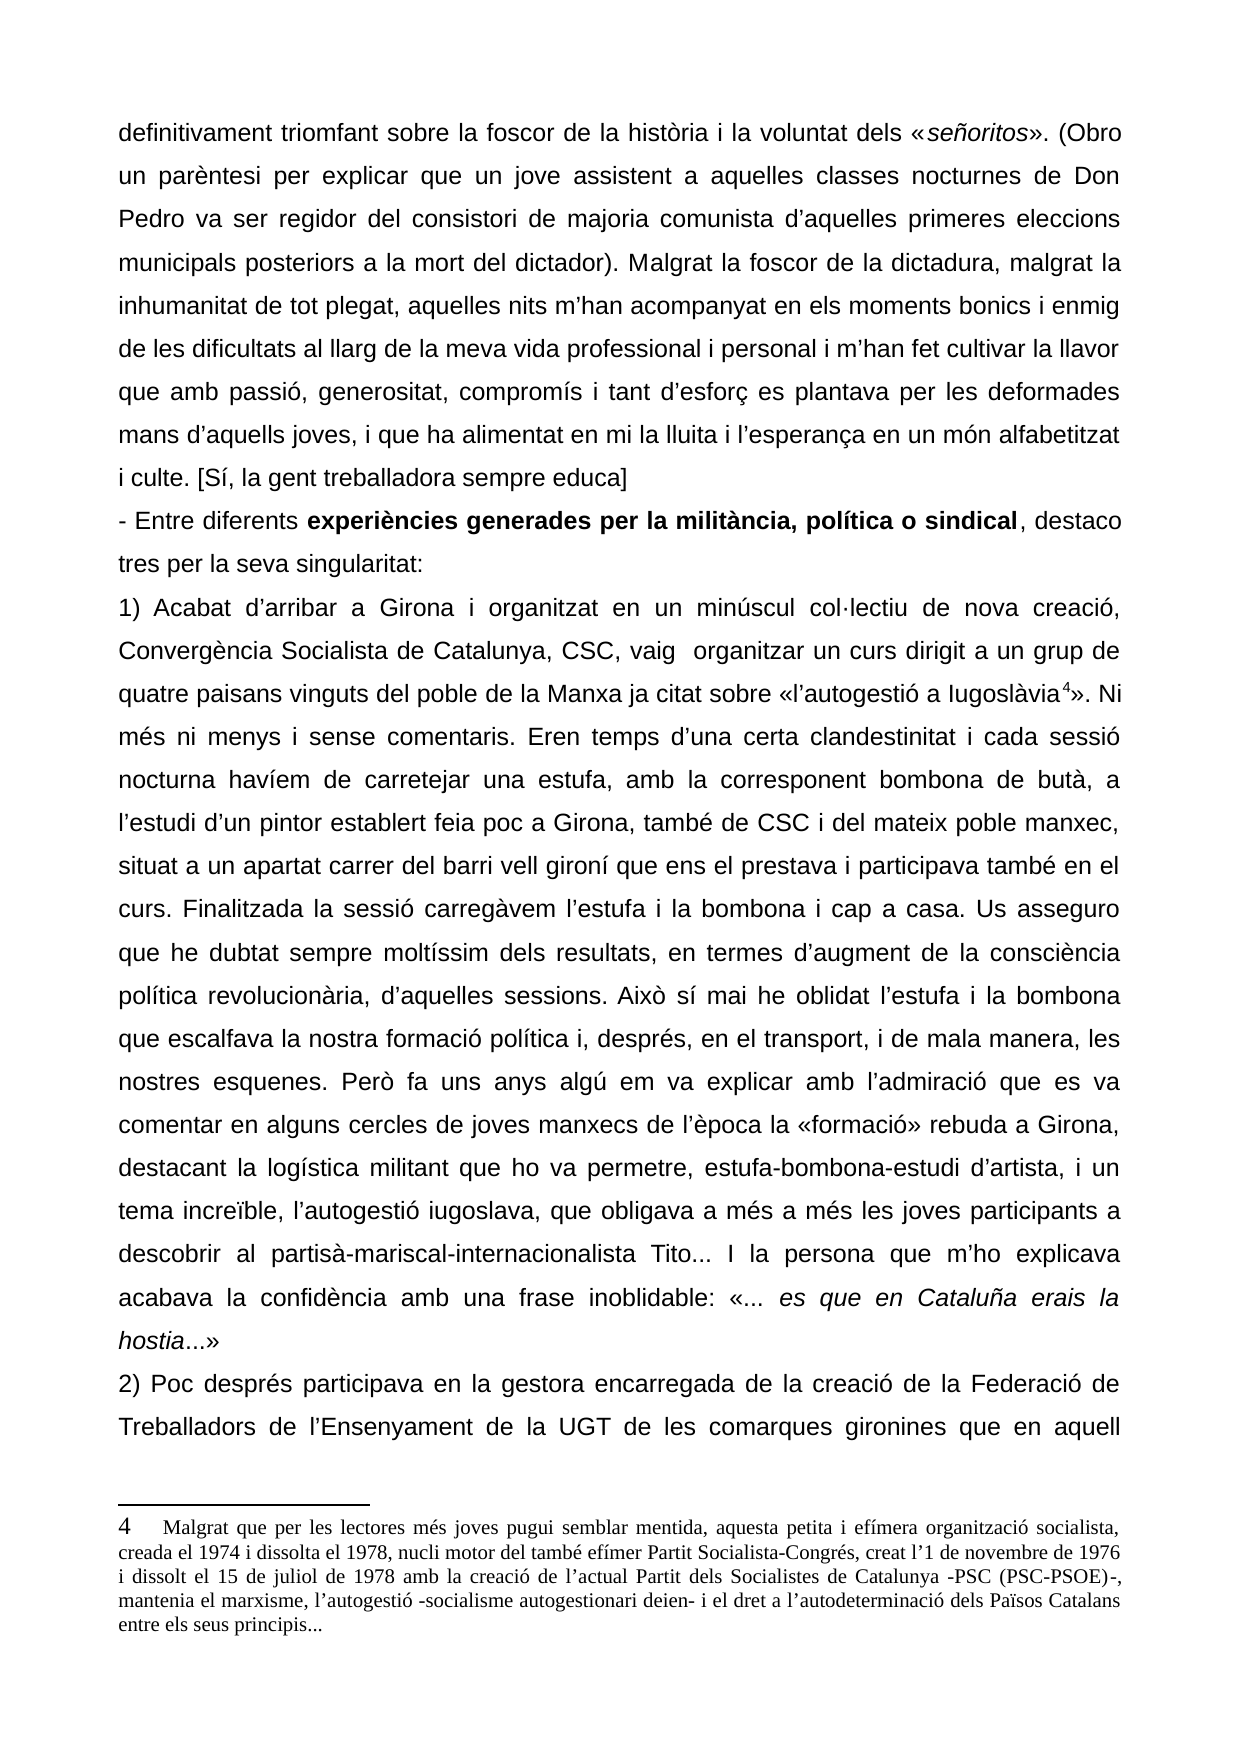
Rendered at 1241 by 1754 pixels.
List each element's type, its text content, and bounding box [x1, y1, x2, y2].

list 1) Acabat d’arribar a Girona i organitzat en un minúscul col·lectiu de nova creació, Convergència Socialista de Catalunya, CSC, vaig organitzar un curs dirigit a un grup de quatre paisans vinguts del poble de la Manxa ja citat sobre «l’autogestió a Iugoslàvia». Ni més ni menys i sense comentaris. Eren temps d’una certa clandestinitat i cada sessió nocturna havíem de carretejar una estufa, amb la corresponent bombona de butà, a l’estudi d’un pintor establert feia poc a Girona, també de CSC i del mateix poble manxec, situat a un apartat carrer del barri vell gironí que ens el prestava i participava també en el curs. Finalitzada la sessió carregàvem l’estufa i la bombona i cap a casa. Us asseguro que he dubtat sempre moltíssim dels resultats, en termes d’augment de la consciència política revolucionària, d’aquelles sessions. Això sí mai he oblidat l’estufa i la bombona que escalfava la nostra formació política i, després, en el transport, i de mala manera, les nostres esquenes. Però fa uns anys algú em va explicar amb l’admiració que es va comentar en alguns cercles de joves manxecs de l’època la «formació» rebuda a Girona, destacant la logística militant que ho va permetre, estufa-bombona-estudi d’artista, i un tema increïble, l’autogestió iugoslava, que obligava a més a més les joves participants a descobrir al partisà-mariscal-internacionalista Tito... I la persona que m’ho explicava acabava la confidència amb una frase inoblidable: «... es que en Cataluña erais la hostia...» [118, 592, 1122, 1354]
list 2) Poc després participava en la gestora encarregada de la creació de la Federació de Treballadors de l’Ensenyament de la UGT de les comarques gironines que en aquell [118, 1369, 1122, 1441]
text - Entre diferents experiències generades per la militància, política o sindical, destaco tres per la seva singularitat: [118, 506, 1122, 578]
list Malgrat que per les lectores més joves pugui semblar mentida, aquesta petita i efímera organització socialista, creada el 1974 i dissolta el 1978, nucli motor del també efímer Partit Socialista-Congrés, creat l’1 de novembre de 1976 i dissolt el 15 de juliol de 1978 amb la creació de l’actual Partit dels Socialistes de Catalunya -PSC (PSC-PSOE)-, mantenia el marxisme, l’autogestió -socialisme autogestionari deien- i el dret a l’autodeterminació dels Països Catalans entre els seus principis... [118, 1511, 1122, 1636]
text definitivament triomfant sobre la foscor de la història i la voluntat dels «señoritos». (Obro un parèntesi per explicar que un jove assistent a aquelles classes nocturnes de Don Pedro va ser regidor del consistori de majoria comunista d’aquelles primeres eleccions municipals posteriors a la mort del dictador). Malgrat la foscor de la dictadura, malgrat la inhumanitat de tot plegat, aquelles nits m’han acompanyat en els moments bonics i enmig de les dificultats al llarg de la meva vida professional i personal i m’han fet cultivar la llavor que amb passió, generositat, compromís i tant d’esforç es plantava per les deformades mans d’aquells joves, i que ha alimentat en mi la lluita i l’esperança en un món alfabetitzat i culte. [Sí, la gent treballadora sempre educa] [118, 118, 1122, 492]
